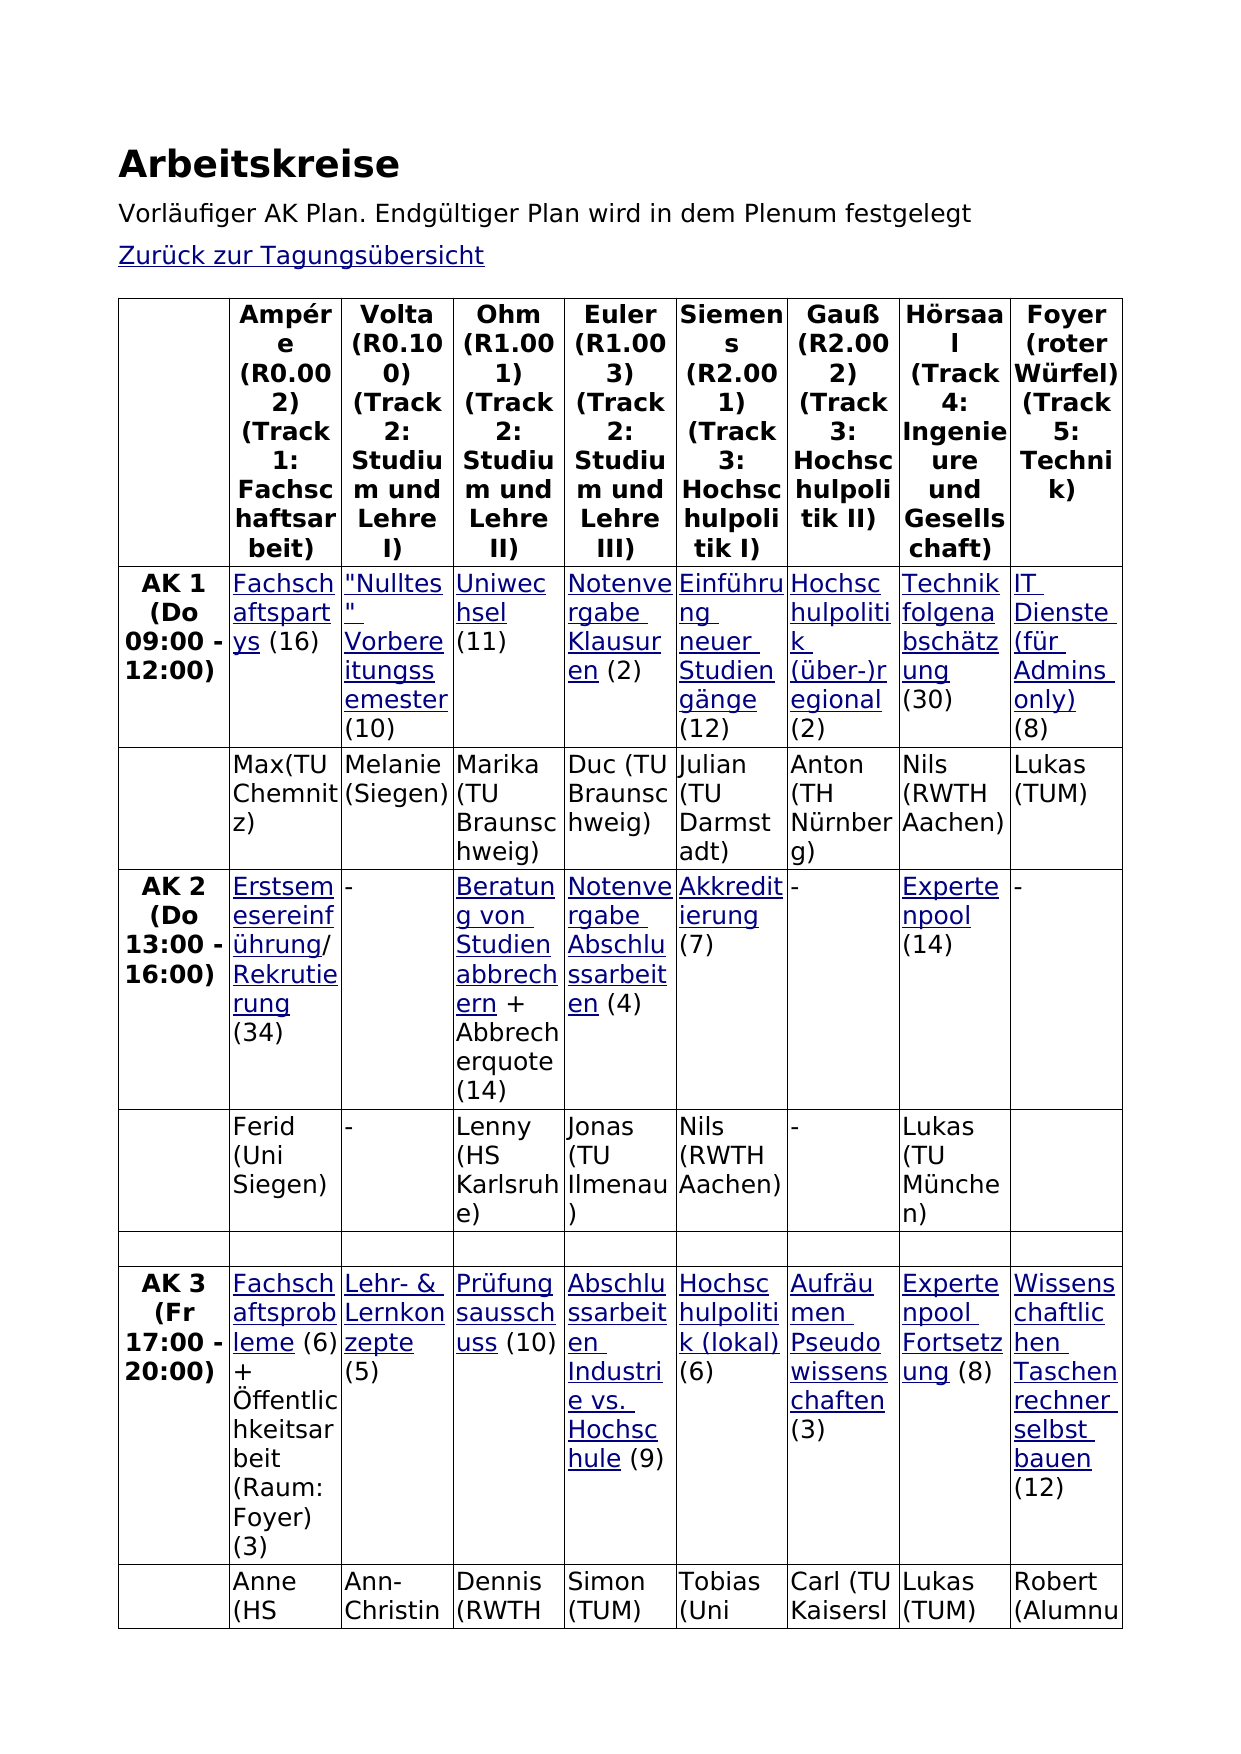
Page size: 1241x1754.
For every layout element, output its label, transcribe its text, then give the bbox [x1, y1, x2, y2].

table_cell [230, 1232, 341, 1266]
table_header Euler (R1.003) (Track 2: Studium und Lehre III) [565, 299, 676, 566]
table_cell Fachschaftsprobleme (6) + Öffentlichkeitsarbeit (Raum: Foyer) (3) [230, 1267, 341, 1564]
table_cell Technikfolgenabschätzung (30) [900, 567, 1010, 747]
table_cell Marika (TU Braunschweig) [454, 748, 564, 869]
table_cell Lenny (HS Karlsruhe) [454, 1110, 564, 1231]
table_cell - [788, 1110, 899, 1231]
table_cell Ann-Christin [342, 1565, 453, 1628]
table_cell Nils (RWTH Aachen) [677, 1110, 787, 1231]
table_cell Anne (HS [230, 1565, 341, 1628]
table_cell Tobias (Uni [677, 1565, 787, 1628]
table_cell Hochschulpolitik (lokal) (6) [677, 1267, 787, 1564]
table_cell [565, 1232, 676, 1266]
table_cell Uniwechsel (11) [454, 567, 564, 747]
table_cell Ferid (Uni Siegen) [230, 1110, 341, 1231]
table_cell Nils (RWTH Aachen) [900, 748, 1010, 869]
table_cell Erstsemesereinführung/Rekrutierung (34) [230, 870, 341, 1109]
table_header Foyer (roter Würfel) (Track 5: Technik) [1011, 299, 1122, 566]
table_cell - [1011, 870, 1122, 1109]
table_cell Max(TU Chemnitz) [230, 748, 341, 869]
table_cell [119, 1110, 229, 1231]
table_cell [119, 1565, 229, 1628]
table_cell Einführung neuer Studiengänge (12) [677, 567, 787, 747]
table_cell [454, 1232, 564, 1266]
table_cell Aufräumen Pseudowissenschaften (3) [788, 1267, 899, 1564]
table_cell Robert (Alumnu [1011, 1565, 1122, 1628]
table_header Siemens (R2.001) (Track 3: Hochschulpolitik I) [677, 299, 787, 566]
table_cell AK 1 (Do 09:00 - 12:00) [119, 567, 229, 747]
table_cell [900, 1232, 1010, 1266]
table_cell [677, 1232, 787, 1266]
table_cell Fachschaftspartys (16) [230, 567, 341, 747]
table_cell Notenvergabe Abschlussarbeiten (4) [565, 870, 676, 1109]
table_cell Lukas (TU München) [900, 1110, 1010, 1231]
table_cell Carl (TU Kaisersl [788, 1565, 899, 1628]
table_cell Duc (TU Braunschweig) [565, 748, 676, 869]
table_cell [788, 1232, 899, 1266]
table_cell Expertenpool Fortsetzung (8) [900, 1267, 1010, 1564]
table_cell [1011, 1110, 1122, 1231]
table_cell Expertenpool (14) [900, 870, 1010, 1109]
table_header Hörsaal (Track 4: Ingenieure und Gesellschaft) [900, 299, 1010, 566]
table_cell Hochschulpolitik (über-)regional (2) [788, 567, 899, 747]
table_cell Dennis (RWTH [454, 1565, 564, 1628]
table_header Volta (R0.100) (Track 2: Studium und Lehre I) [342, 299, 453, 566]
table_cell Wissenschaftlichen Taschenrechner selbst bauen (12) [1011, 1267, 1122, 1564]
table_cell IT Dienste (für Admins only) (8) [1011, 567, 1122, 747]
table_header [119, 299, 229, 566]
table_cell Lehr- & Lernkonzepte (5) [342, 1267, 453, 1564]
table_header Ohm (R1.001) (Track 2: Studium und Lehre II) [454, 299, 564, 566]
table_cell "Nulltes" Vorbereitungssemester (10) [342, 567, 453, 747]
table_cell [119, 748, 229, 869]
table_header Gauß (R2.002) (Track 3: Hochschulpolitik II) [788, 299, 899, 566]
table_cell Simon (TUM) [565, 1565, 676, 1628]
table_cell - [342, 1110, 453, 1231]
table_cell AK 3 (Fr 17:00 - 20:00) [119, 1267, 229, 1564]
text Vorläufiger AK Plan. Endgültiger Plan wird in dem Plenum festgelegt [118, 199, 1122, 228]
table_cell Abschlussarbeiten Industrie vs. Hochschule (9) [565, 1267, 676, 1564]
table_cell Akkreditierung (7) [677, 870, 787, 1109]
table_cell Beratung von Studienabbrechern + Abbrecherquote (14) [454, 870, 564, 1109]
table_cell - [342, 870, 453, 1109]
table_cell [1011, 1232, 1122, 1266]
table_cell [342, 1232, 453, 1266]
table_cell AK 2 (Do 13:00 - 16:00) [119, 870, 229, 1109]
table_cell Melanie (Siegen) [342, 748, 453, 869]
table_cell Jonas (TU Ilmenau) [565, 1110, 676, 1231]
table_cell Lukas (TUM) [1011, 748, 1122, 869]
table_cell Julian (TU Darmstadt) [677, 748, 787, 869]
table_cell Prüfungsausschuss (10) [454, 1267, 564, 1564]
table_cell Anton (TH Nürnberg) [788, 748, 899, 869]
table_cell - [788, 870, 899, 1109]
table_cell [119, 1232, 229, 1266]
table_cell Lukas (TUM) [900, 1565, 1010, 1628]
text Zurück zur Tagungsübersicht [118, 241, 1122, 270]
table_header Ampére (R0.002) (Track 1: Fachschaftsarbeit) [230, 299, 341, 566]
table_cell Notenvergabe Klausuren (2) [565, 567, 676, 747]
subtitle Arbeitskreise [118, 143, 1122, 187]
